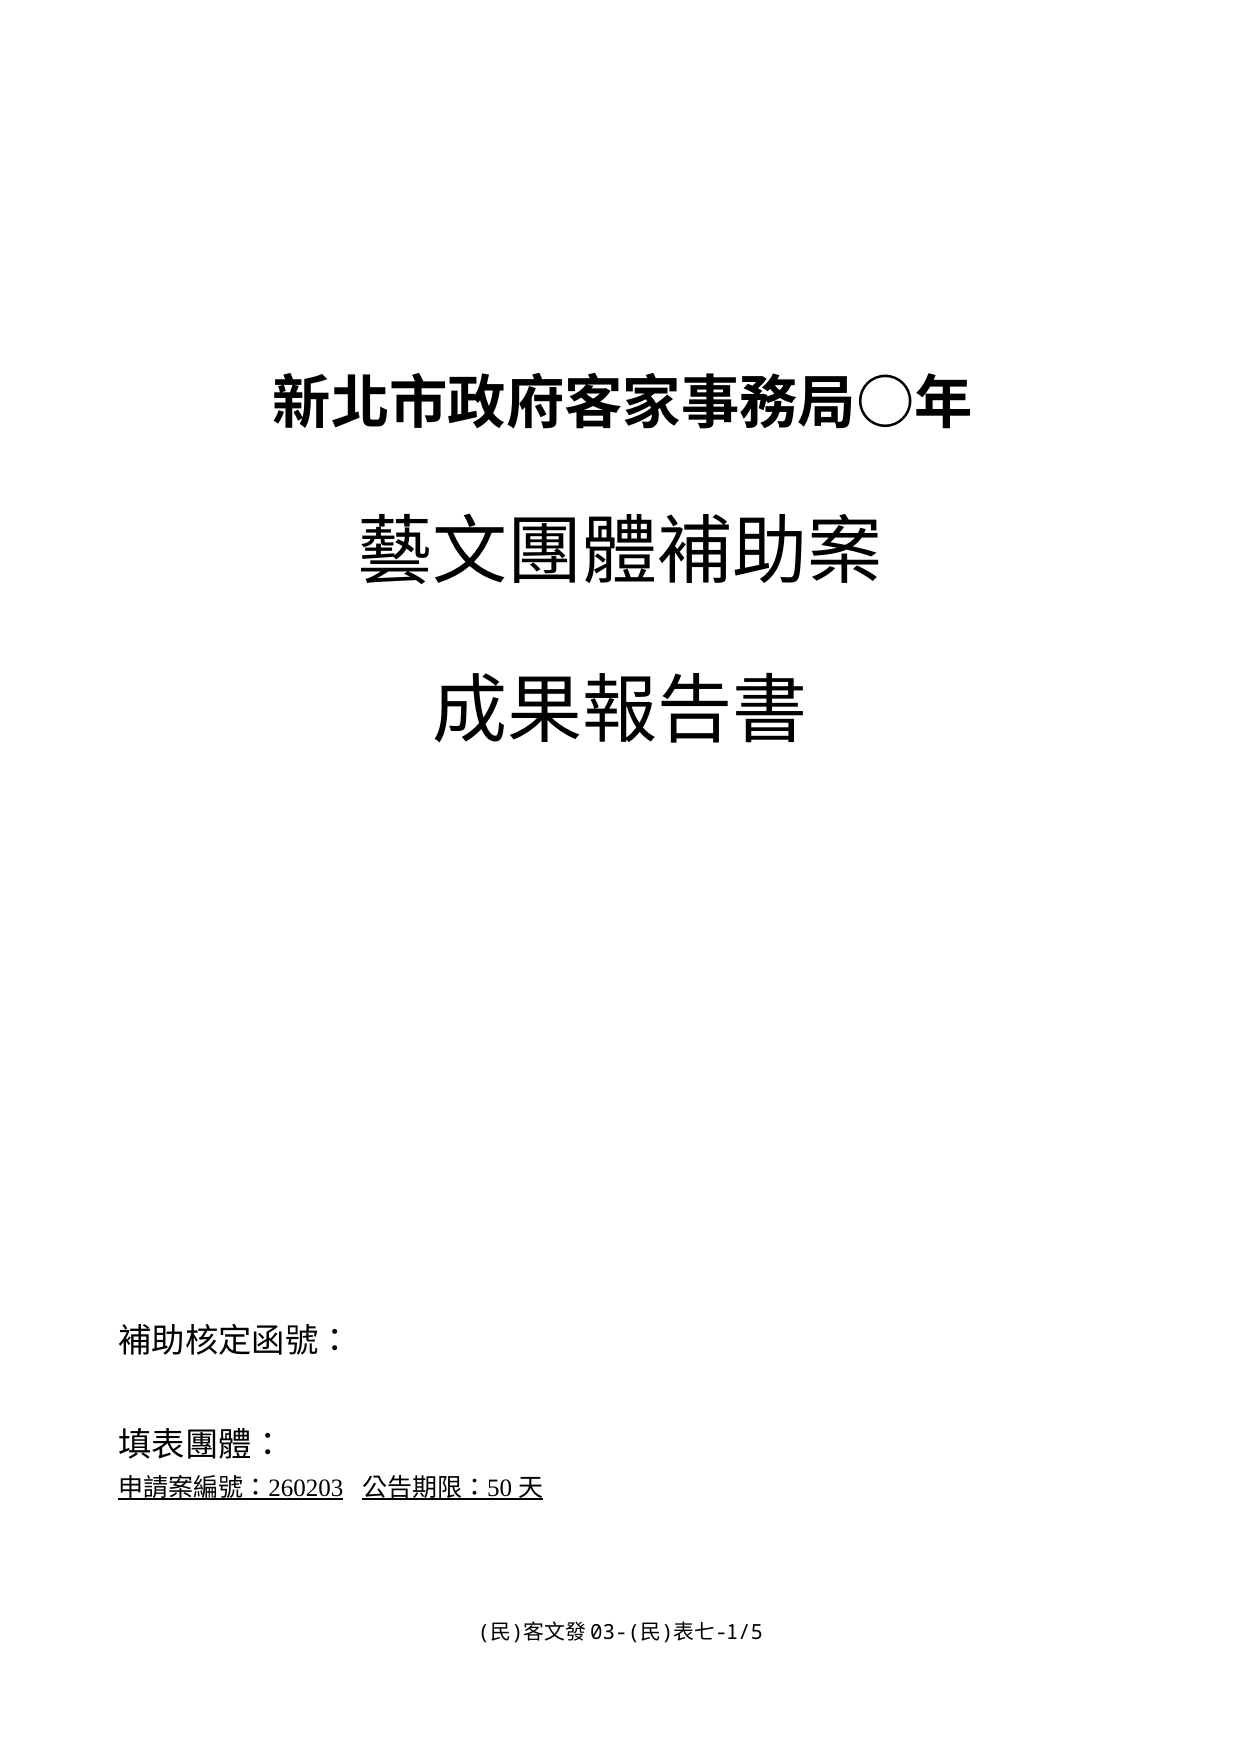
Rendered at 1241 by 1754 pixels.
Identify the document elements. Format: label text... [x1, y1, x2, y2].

text 補助核定函號： [118, 1314, 1122, 1362]
text 申請案編號：260203 公告期限：50 天 [118, 1467, 1122, 1504]
text 藝文團體補助案 [118, 490, 1122, 599]
text 新北市政府客家事務局○年 [118, 356, 1124, 440]
text 成果報告書 [118, 649, 1122, 758]
text 填表團體： [118, 1413, 1122, 1467]
